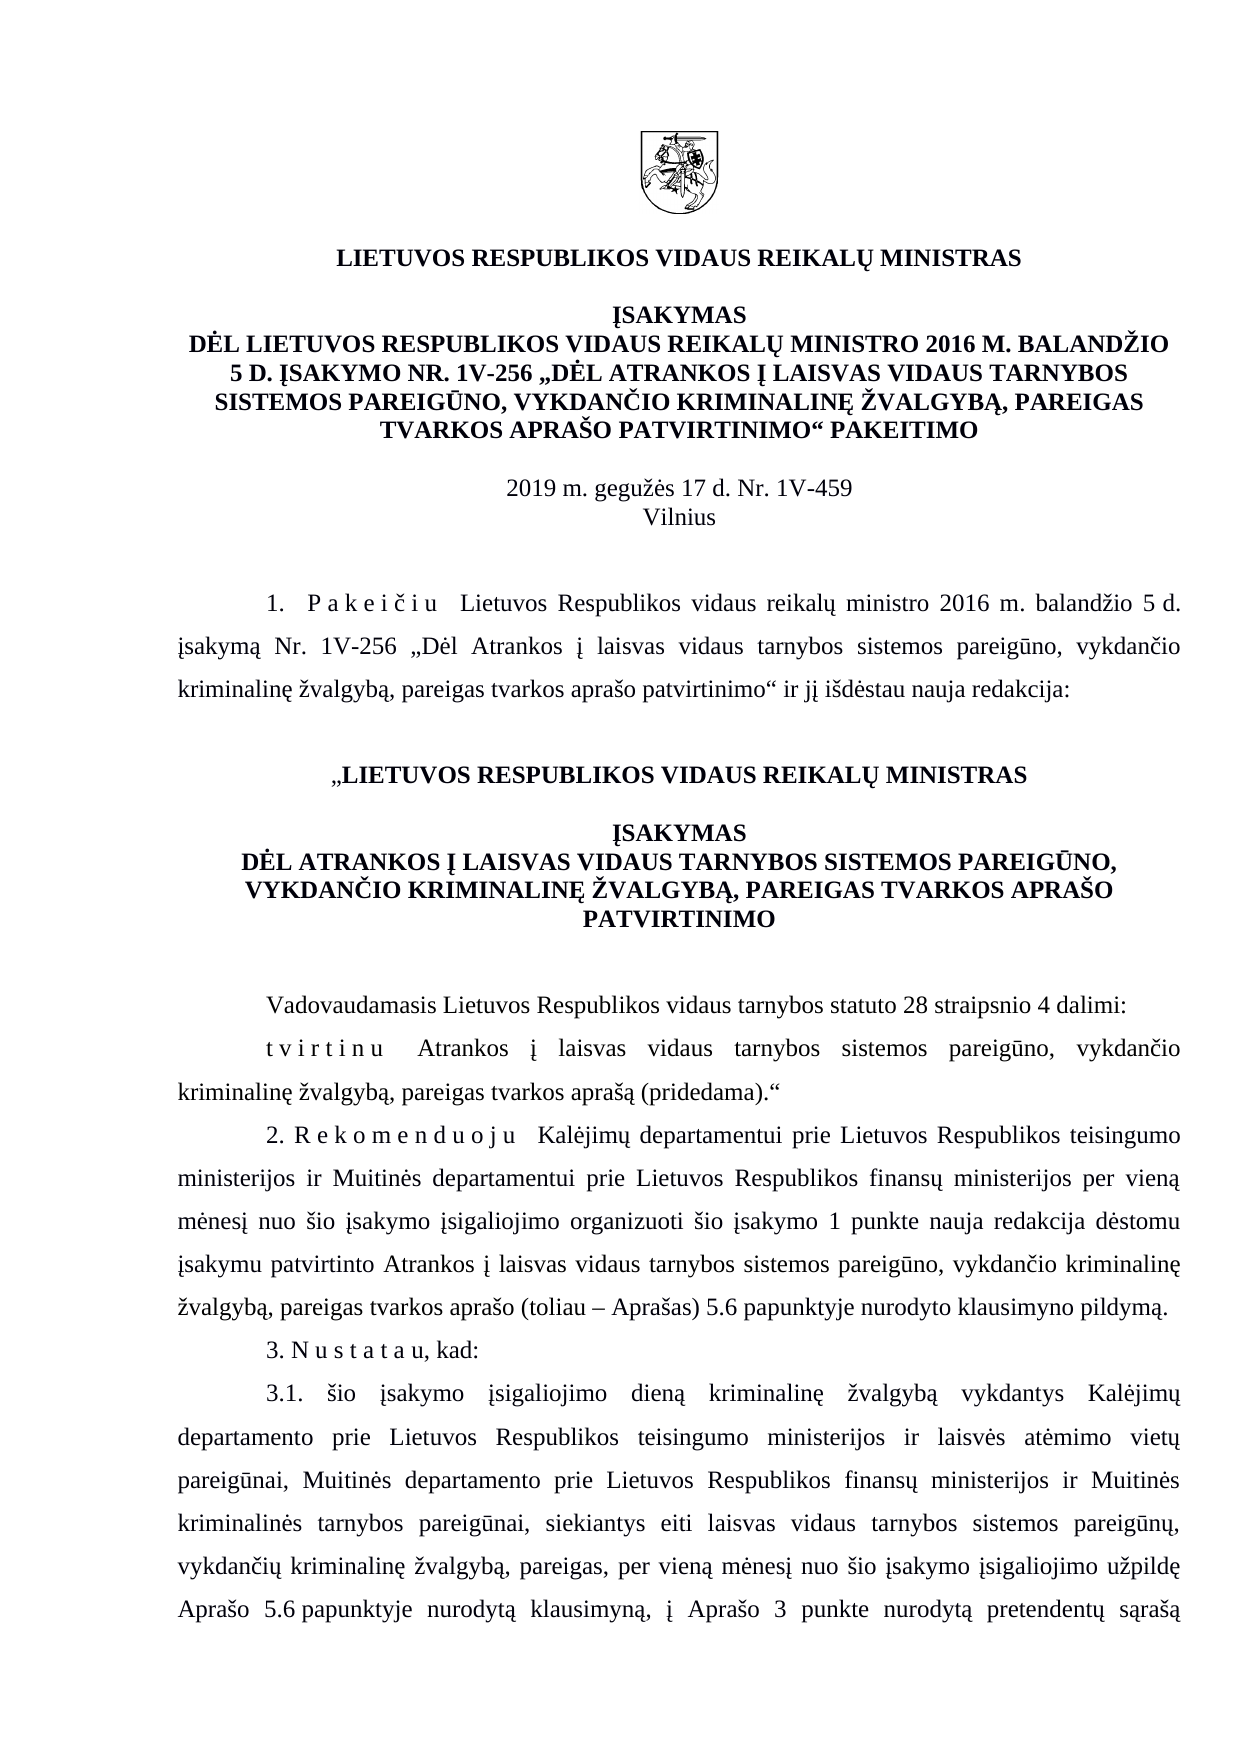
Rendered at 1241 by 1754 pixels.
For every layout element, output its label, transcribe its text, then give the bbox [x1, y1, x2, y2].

text „LIETUVOS RESPUBLIKOS VIDAUS REIKALŲ MINISTRAS [177, 760, 1181, 789]
text LIETUVOS RESPUBLIKOS VIDAUS REIKALŲ MINISTRAS [177, 243, 1181, 272]
text DĖL LIETUVOS RESPUBLIKOS VIDAUS REIKALŲ MINISTRO 2016 M. BALANDŽIO 5 D. ĮSAKYMO NR. 1V-256 „DĖL ATRANKOS Į LAISVAS VIDAUS TARNYBOS SISTEMOS PAREIGŪNO, VYKDANČIO KRIMINALINĘ ŽVALGYBĄ, PAREIGAS TVARKOS APRAŠO PATVIRTINIMO“ PAKEITIMO [177, 329, 1181, 444]
text ĮSAKYMAS [177, 818, 1181, 847]
text 2019 m. gegužės 17 d. Nr. 1V-459 [177, 473, 1181, 502]
text ĮSAKYMAS [177, 300, 1181, 329]
text 1. Pakeičiu Lietuvos Respublikos vidaus reikalų ministro 2016 m. balandžio 5 d. įsakymą Nr. 1V-256 „Dėl Atrankos į laisvas vidaus tarnybos sistemos pareigūno, vykdančio kriminalinę žvalgybą, pareigas tvarkos aprašo patvirtinimo“ ir jį išdėstau nauja redakcija: [177, 588, 1181, 703]
text 3.1. šio įsakymo įsigaliojimo dieną kriminalinę žvalgybą vykdantys Kalėjimų departamento prie Lietuvos Respublikos teisingumo ministerijos ir laisvės atėmimo vietų pareigūnai, Muitinės departamento prie Lietuvos Respublikos finansų ministerijos ir Muitinės kriminalinės tarnybos pareigūnai, siekiantys eiti laisvas vidaus tarnybos sistemos pareigūnų, vykdančių kriminalinę žvalgybą, pareigas, per vieną mėnesį nuo šio įsakymo įsigaliojimo užpildę Aprašo 5.6 papunktyje nurodytą klausimyną, į Aprašo 3 punkte nurodytą pretendentų sąrašą [177, 1378, 1181, 1623]
text 2. Rekomenduoju Kalėjimų departamentui prie Lietuvos Respublikos teisingumo ministerijos ir Muitinės departamentui prie Lietuvos Respublikos finansų ministerijos per vieną mėnesį nuo šio įsakymo įsigaliojimo organizuoti šio įsakymo 1 punkte nauja redakcija dėstomu įsakymu patvirtinto Atrankos į laisvas vidaus tarnybos sistemos pareigūno, vykdančio kriminalinę žvalgybą, pareigas tvarkos aprašo (toliau – Aprašas) 5.6 papunktyje nurodyto klausimyno pildymą. [177, 1120, 1181, 1321]
text 3. Nustatau, kad: [177, 1335, 1181, 1364]
text Vadovaudamasis Lietuvos Respublikos vidaus tarnybos statuto 28 straipsnio 4 dalimi: [177, 990, 1181, 1019]
text tvirtinu Atrankos į laisvas vidaus tarnybos sistemos pareigūno, vykdančio kriminalinę žvalgybą, pareigas tvarkos aprašą (pridedama).“ [177, 1033, 1181, 1105]
text Vilnius [177, 502, 1181, 530]
text DĖL ATRANKOS Į LAISVAS VIDAUS TARNYBOS SISTEMOS PAREIGŪNO, VYKDANČIO KRIMINALINĘ ŽVALGYBĄ, PAREIGAS TVARKOS APRAŠO PATVIRTINIMO [177, 847, 1181, 933]
